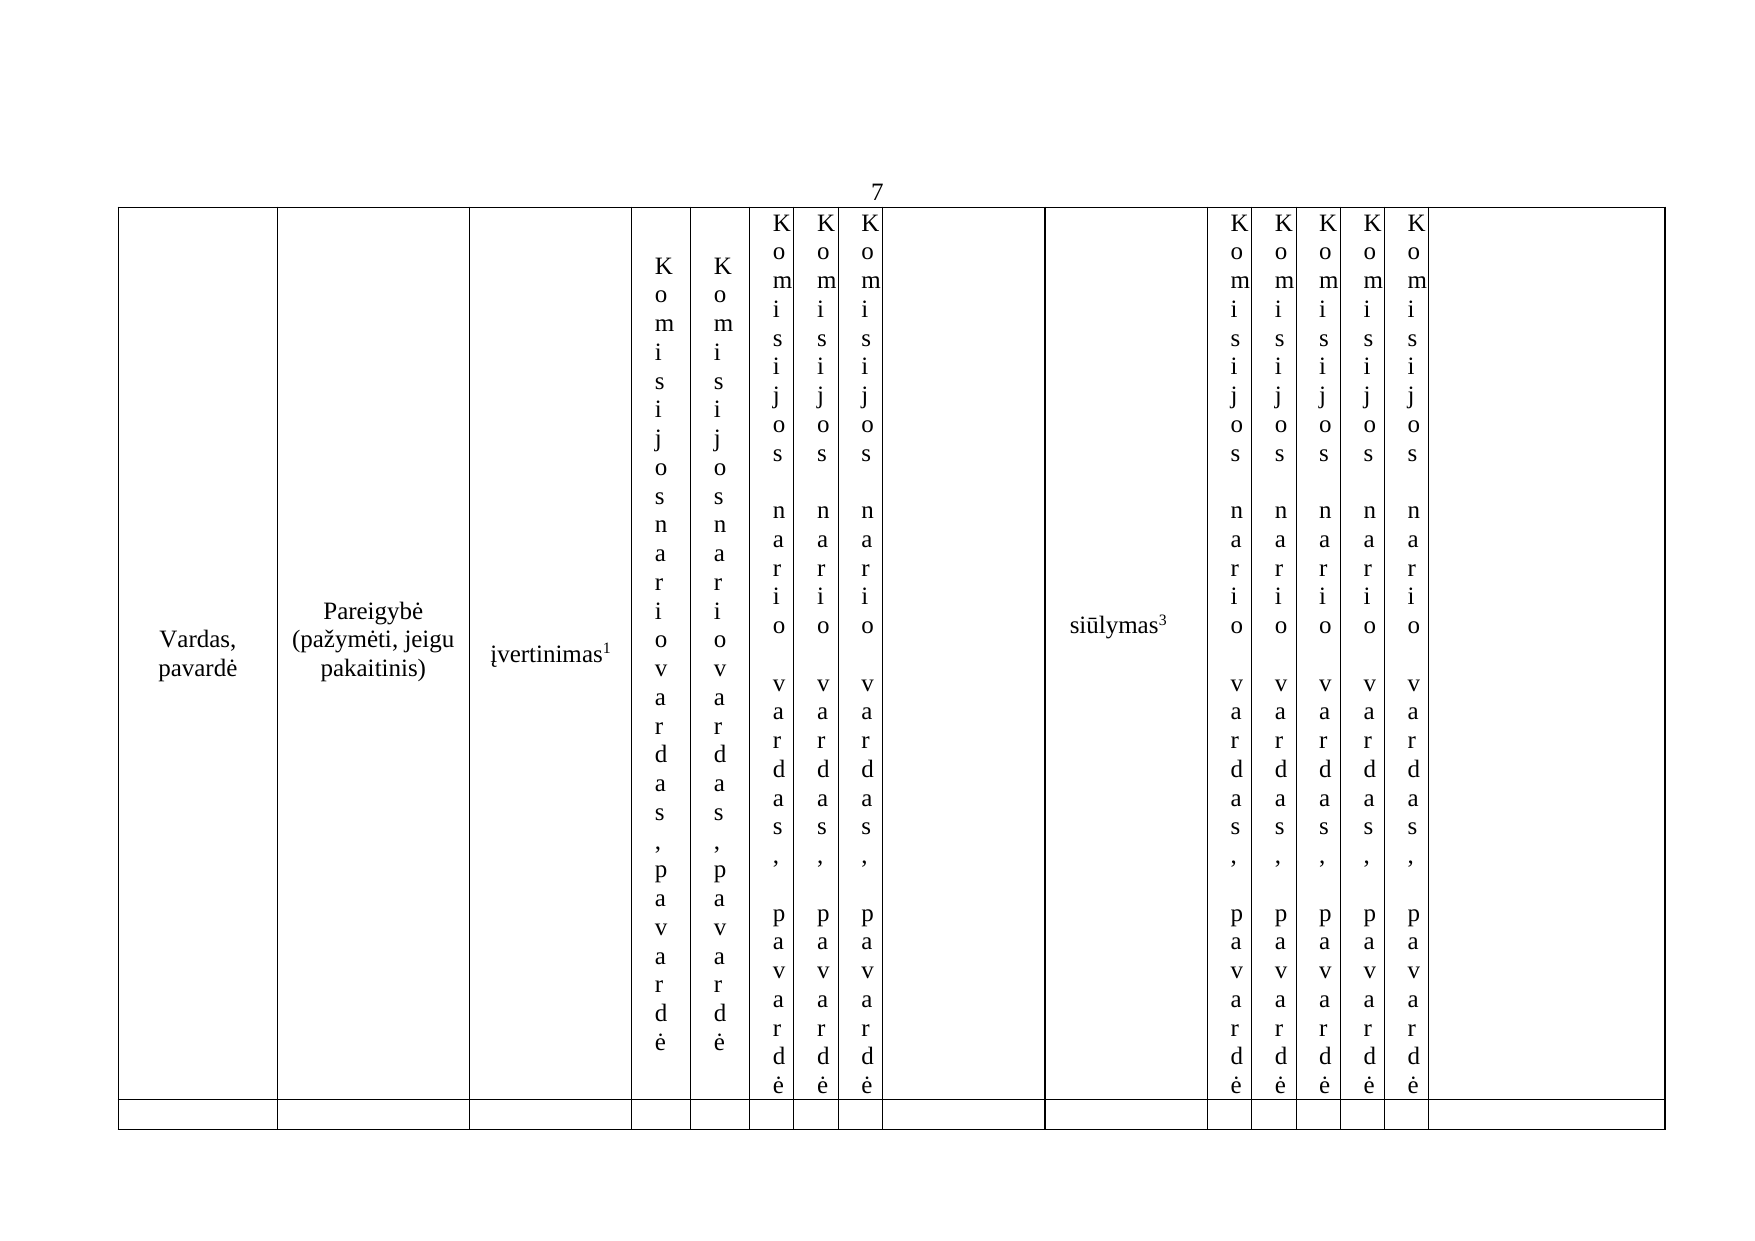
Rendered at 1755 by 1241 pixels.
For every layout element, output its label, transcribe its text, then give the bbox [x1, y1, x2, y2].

table_cell Komisijos nario vardas, pavardė [691, 208, 749, 1099]
table_cell [794, 1100, 838, 1129]
table_cell Pareigybė (pažymėti, jeigu pakaitinis) [278, 208, 469, 1099]
table_cell [1341, 1100, 1384, 1129]
table_header [1429, 208, 1664, 1099]
table_header įvertinimas1 [470, 208, 631, 1099]
table_cell Komisijos nario vardas, pavardė [632, 208, 690, 1099]
table_cell [883, 1100, 1044, 1129]
table_cell [1208, 1100, 1251, 1129]
table_cell [1046, 1100, 1207, 1129]
table_cell [1429, 1100, 1664, 1129]
table_cell [470, 1100, 631, 1129]
table_cell Komisijos nario vardas, pavardė [839, 208, 882, 1099]
table_cell Komisijos nario vardas, pavardė [1385, 208, 1428, 1099]
table_cell [750, 1100, 793, 1129]
table_cell Komisijos nario vardas, pavardė [750, 208, 793, 1099]
table_cell [119, 1100, 277, 1129]
table_cell [278, 1100, 469, 1129]
table_cell [691, 1100, 749, 1129]
table_cell Komisijos nario vardas, pavardė [794, 208, 838, 1099]
table_cell [632, 1100, 690, 1129]
table_cell [1297, 1100, 1340, 1129]
table_header [883, 208, 1044, 1099]
table_cell [839, 1100, 882, 1129]
table_cell [1385, 1100, 1428, 1129]
table_cell Vardas, pavardė [119, 208, 277, 1099]
table_cell Komisijos nario vardas, pavardė [1208, 208, 1251, 1099]
table_cell Komisijos nario vardas, pavardė [1341, 208, 1384, 1099]
table_header siūlymas3 [1046, 208, 1207, 1099]
table_cell Komisijos nario vardas, pavardė [1252, 208, 1296, 1099]
table_cell [1252, 1100, 1296, 1129]
table_cell Komisijos nario vardas, pavardė [1297, 208, 1340, 1099]
